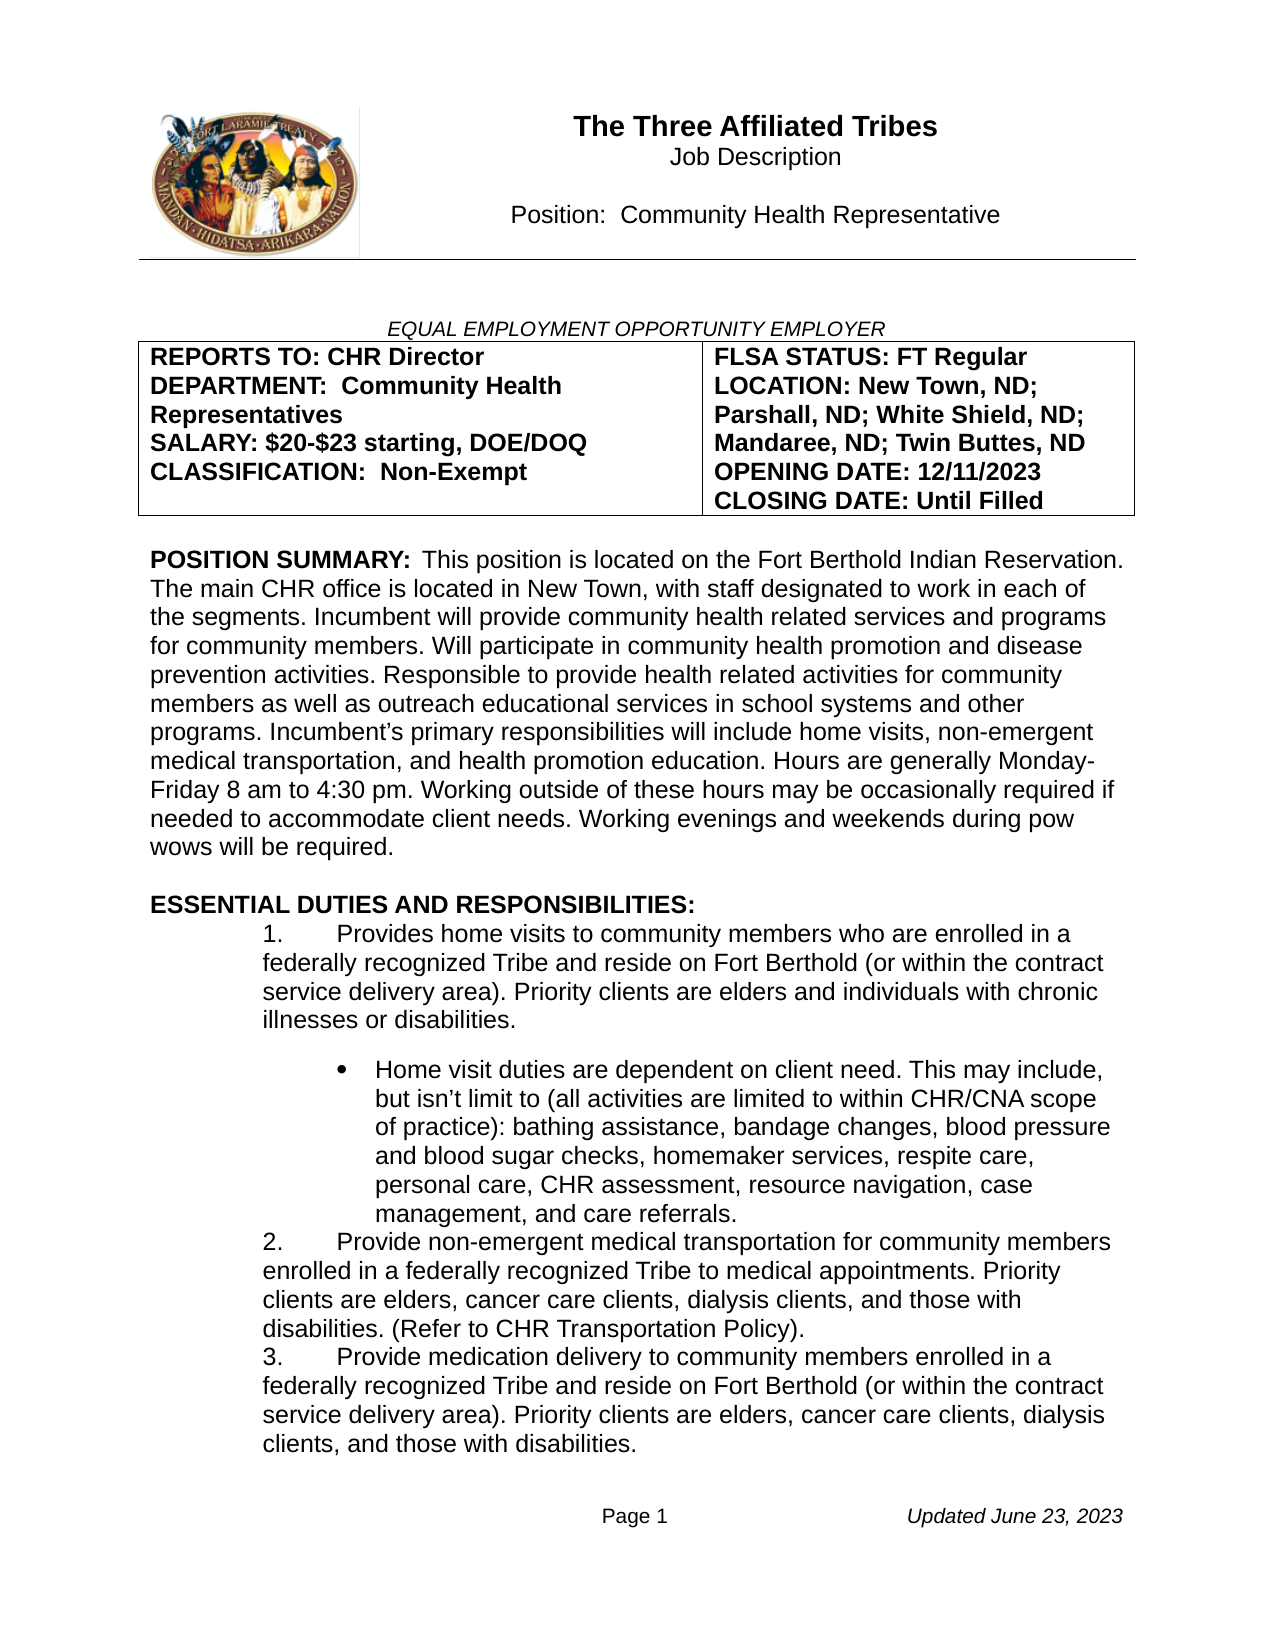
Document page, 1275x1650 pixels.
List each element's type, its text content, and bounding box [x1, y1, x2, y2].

list Provides home visits to community members who are enrolled in a federally recognized Tribe and reside on Fort Berthold (or within the contract service delivery area). Priority clients are elders and individuals with chronic illnesses or disabilities. [262, 919, 1125, 1034]
text ESSENTIAL DUTIES AND RESPONSIBILITIES: [150, 890, 1125, 919]
list Home visit duties are dependent on client need. This may include, but isn’t limit to (all activities are limited to within CHR/CNA scope of practice): bathing assistance, bandage changes, blood pressure and blood sugar checks, homemaker services, respite care, personal care, CHR assessment, resource navigation, case management, and care referrals. [337, 1055, 1125, 1227]
table_header FLSA STATUS: FT Regular [703, 342, 1134, 371]
list Provide non-emergent medical transportation for community members enrolled in a federally recognized Tribe to medical appointments. Priority clients are elders, cancer care clients, dialysis clients, and those with disabilities. (Refer to CHR Transportation Policy). [262, 1227, 1125, 1342]
text EQUAL EMPLOYMENT OPPORTUNITY EMPLOYER [150, 317, 1125, 341]
table_cell DEPARTMENT: Community Health Representatives SALARY: $20-$23 starting, DOE/DOQ CLASSIFICATION: Non-Exempt [139, 371, 702, 514]
list Provide medication delivery to community members enrolled in a federally recognized Tribe and reside on Fort Berthold (or within the contract service delivery area). Priority clients are elders, cancer care clients, dialysis clients, and those with disabilities. [262, 1342, 1125, 1457]
table_header REPORTS TO: CHR Director [139, 342, 702, 371]
text POSITION SUMMARY: This position is located on the Fort Berthold Indian Reservation. The main CHR office is located in New Town, with staff designated to work in each of the segments. Incumbent will provide community health related services and programs for community members. Will participate in community health promotion and disease prevention activities. Responsible to provide health related activities for community members as well as outreach educational services in school systems and other programs. Incumbent’s primary responsibilities will include home visits, non-emergent medical transportation, and health promotion education. Hours are generally Monday-Friday 8 am to 4:30 pm. Working outside of these hours may be occasionally required if needed to accommodate client needs. Working evenings and weekends during pow wows will be required. [150, 545, 1125, 861]
table_cell LOCATION: New Town, ND; Parshall, ND; White Shield, ND; Mandaree, ND; Twin Buttes, ND OPENING DATE: 12/11/2023 CLOSING DATE: Until Filled [703, 371, 1134, 514]
